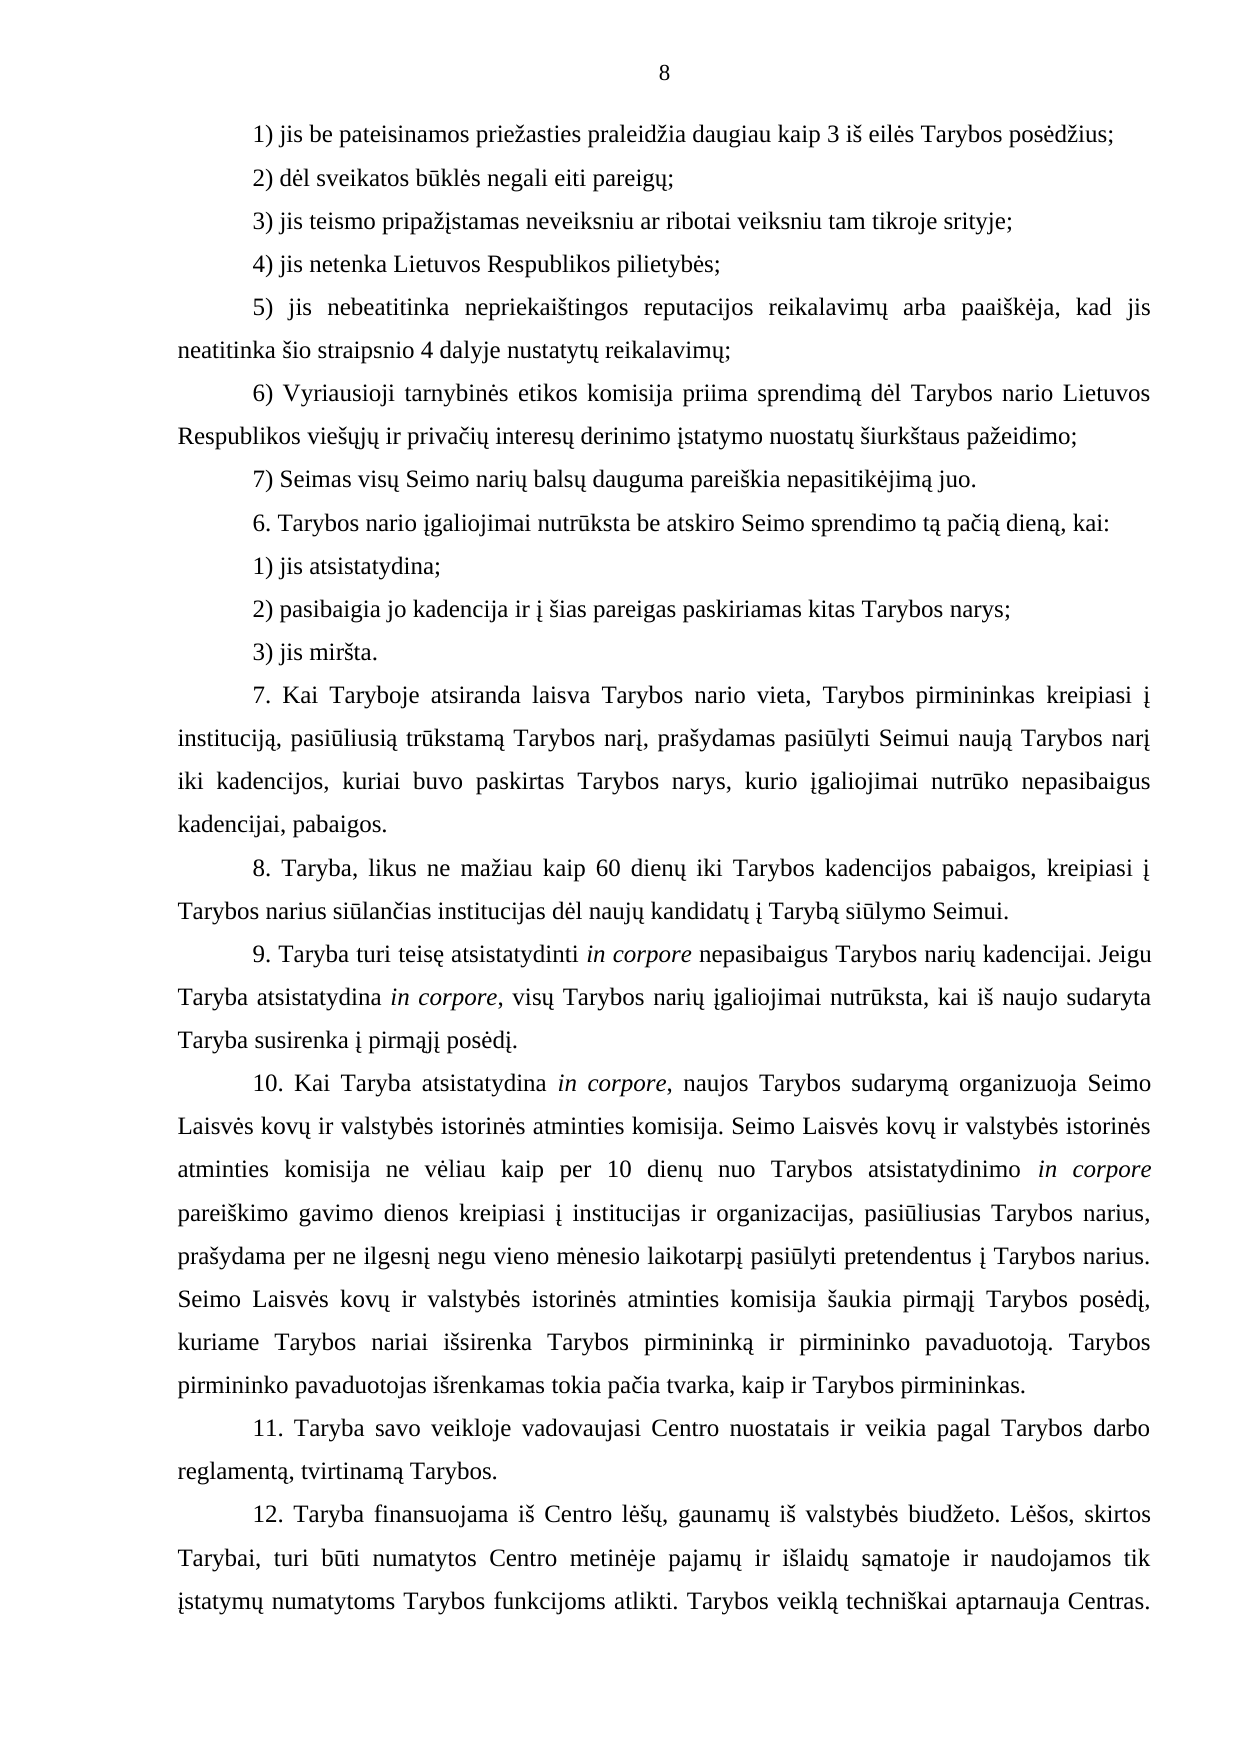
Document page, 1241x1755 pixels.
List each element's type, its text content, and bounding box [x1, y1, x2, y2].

text 8. Taryba, likus ne mažiau kaip 60 dienų iki Tarybos kadencijos pabaigos, kreipiasi į Tarybos narius siūlančias institucijas dėl naujų kandidatų į Tarybą siūlymo Seimui. [177, 853, 1152, 924]
text 2) pasibaigia jo kadencija ir į šias pareigas paskiriamas kitas Tarybos narys; [177, 594, 1152, 623]
text 3) jis miršta. [252, 637, 1152, 666]
text 6) Vyriausioji tarnybinės etikos komisija priima sprendimą dėl Tarybos nario Lietuvos Respublikos viešųjų ir privačių interesų derinimo įstatymo nuostatų šiurkštaus pažeidimo; [177, 378, 1152, 450]
text 1) jis be pateisinamos priežasties praleidžia daugiau kaip 3 iš eilės Tarybos posėdžius; [177, 119, 1152, 148]
text 7. Kai Taryboje atsiranda laisva Tarybos nario vieta, Tarybos pirmininkas kreipiasi į instituciją, pasiūliusią trūkstamą Tarybos narį, prašydamas pasiūlyti Seimui naują Tarybos narį iki kadencijos, kuriai buvo paskirtas Tarybos narys, kurio įgaliojimai nutrūko nepasibaigus kadencijai, pabaigos. [177, 680, 1152, 838]
text 1) jis atsistatydina; [177, 551, 1152, 579]
text 5) jis nebeatitinka nepriekaištingos reputacijos reikalavimų arba paaiškėja, kad jis neatitinka šio straipsnio 4 dalyje nustatytų reikalavimų; [177, 292, 1152, 364]
text 2) dėl sveikatos būklės negali eiti pareigų; [177, 163, 1152, 191]
text 11. Taryba savo veikloje vadovaujasi Centro nuostatais ir veikia pagal Tarybos darbo reglamentą, tvirtinamą Tarybos. [177, 1413, 1152, 1485]
text 12. Taryba finansuojama iš Centro lėšų, gaunamų iš valstybės biudžeto. Lėšos, skirtos Tarybai, turi būti numatytos Centro metinėje pajamų ir išlaidų sąmatoje ir naudojamos tik įstatymų numatytoms Tarybos funkcijoms atlikti. Tarybos veiklą techniškai aptarnauja Centras. [177, 1499, 1152, 1614]
text 4) jis netenka Lietuvos Respublikos pilietybės; [252, 249, 1152, 278]
text 9. Taryba turi teisę atsistatydinti in corpore nepasibaigus Tarybos narių kadencijai. Jeigu Taryba atsistatydina in corpore, visų Tarybos narių įgaliojimai nutrūksta, kai iš naujo sudaryta Taryba susirenka į pirmąjį posėdį. [177, 939, 1152, 1054]
text 10. Kai Taryba atsistatydina in corpore, naujos Tarybos sudarymą organizuoja Seimo Laisvės kovų ir valstybės istorinės atminties komisija. Seimo Laisvės kovų ir valstybės istorinės atminties komisija ne vėliau kaip per 10 dienų nuo Tarybos atsistatydinimo in corpore pareiškimo gavimo dienos kreipiasi į institucijas ir organizacijas, pasiūliusias Tarybos narius, prašydama per ne ilgesnį negu vieno mėnesio laikotarpį pasiūlyti pretendentus į Tarybos narius. Seimo Laisvės kovų ir valstybės istorinės atminties komisija šaukia pirmąjį Tarybos posėdį, kuriame Tarybos nariai išsirenka Tarybos pirmininką ir pirmininko pavaduotoją. Tarybos pirmininko pavaduotojas išrenkamas tokia pačia tvarka, kaip ir Tarybos pirmininkas. [177, 1068, 1152, 1399]
text 7) Seimas visų Seimo narių balsų dauguma pareiškia nepasitikėjimą juo. [177, 464, 1152, 493]
text 3) jis teismo pripažįstamas neveiksniu ar ribotai veiksniu tam tikroje srityje; [252, 206, 1152, 234]
text 6. Tarybos nario įgaliojimai nutrūksta be atskiro Seimo sprendimo tą pačią dieną, kai: [177, 508, 1152, 536]
